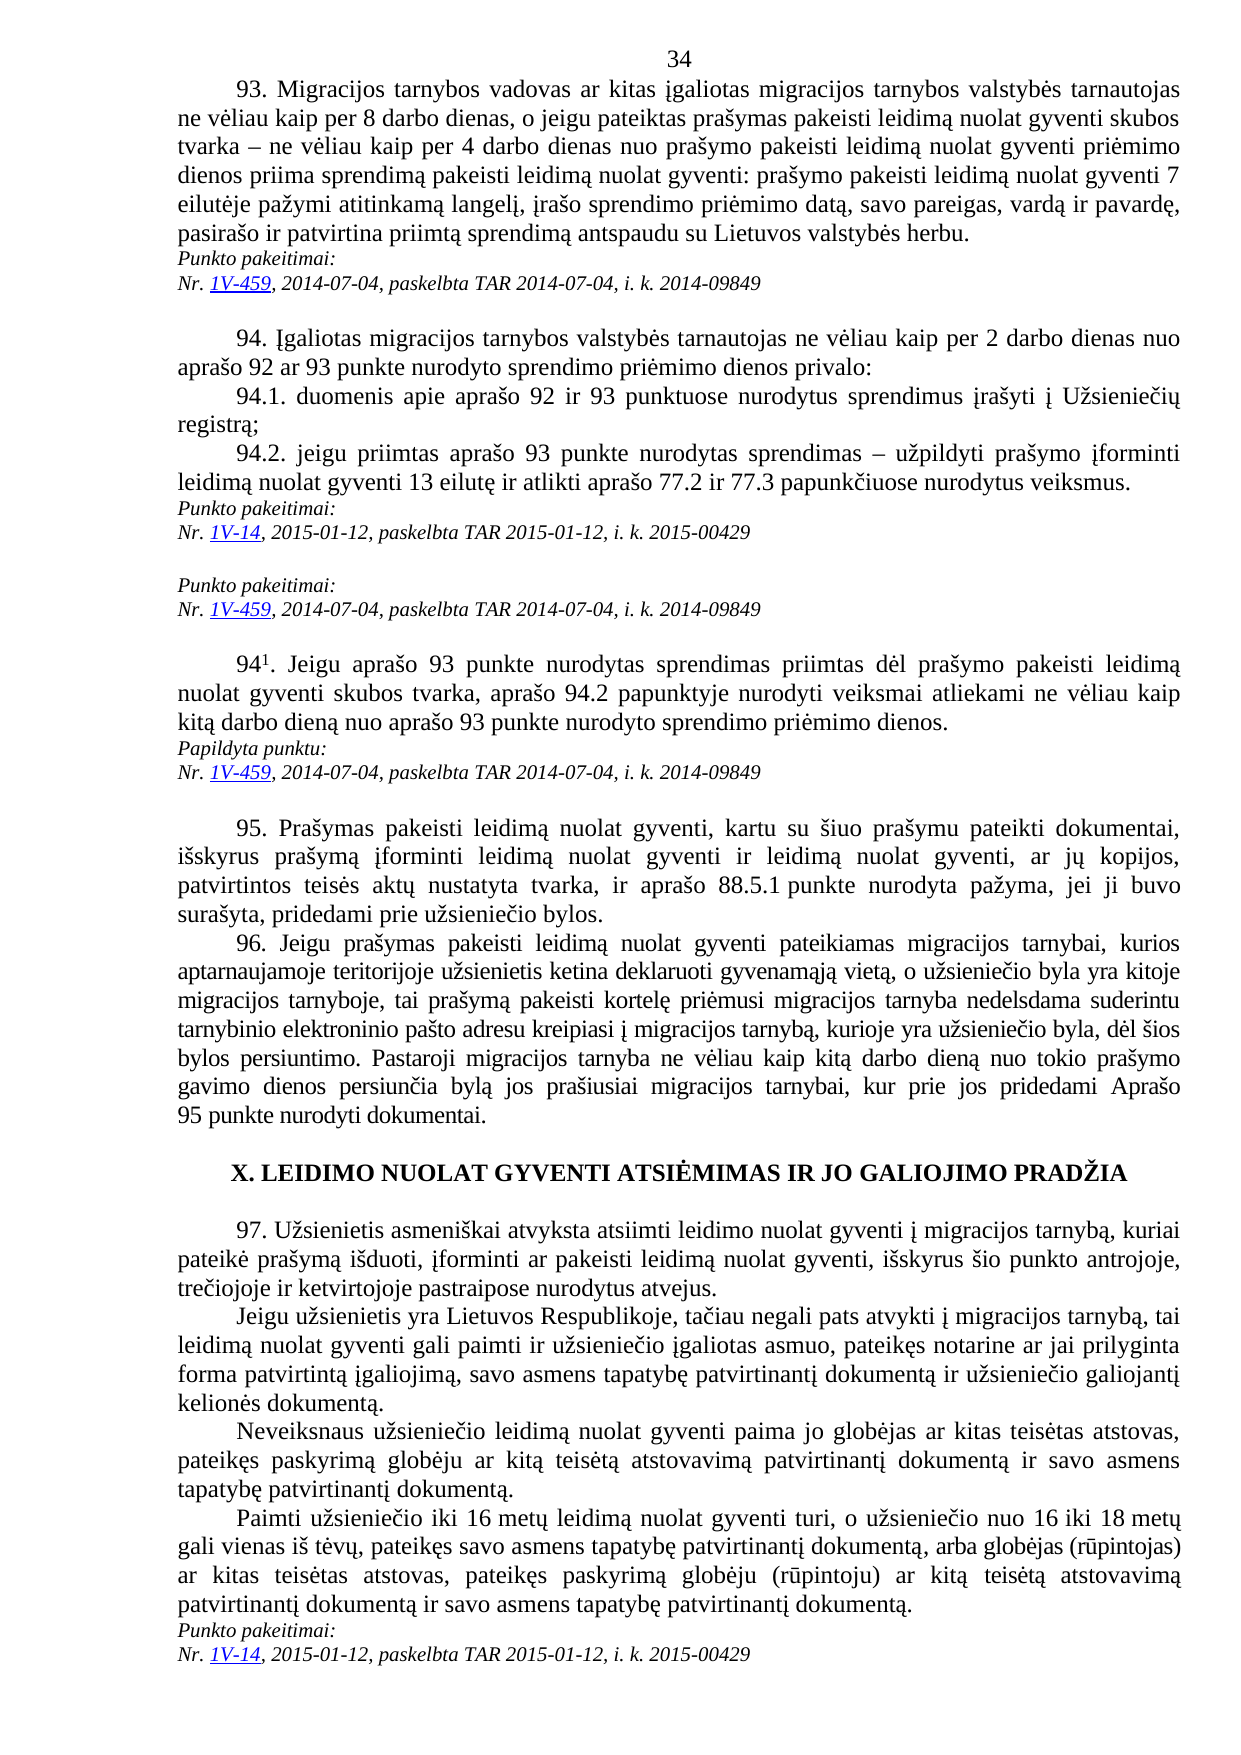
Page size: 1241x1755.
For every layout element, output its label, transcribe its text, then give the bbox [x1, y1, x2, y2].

text Punkto pakeitimai: [177, 496, 1181, 520]
text 941. Jeigu aprašo 93 punkte nurodytas sprendimas priimtas dėl prašymo pakeisti leidimą nuolat gyventi skubos tvarka, aprašo 94.2 papunktyje nurodyti veiksmai atliekami ne vėliau kaip kitą darbo dieną nuo aprašo 93 punkte nurodyto sprendimo priėmimo dienos. [177, 649, 1181, 736]
text 97. Užsienietis asmeniškai atvyksta atsiimti leidimo nuolat gyventi į migracijos tarnybą, kuriai pateikė prašymą išduoti, įforminti ar pakeisti leidimą nuolat gyventi, išskyrus šio punkto antrojoje, trečiojoje ir ketvirtojoje pastraipose nurodytus atvejus. [177, 1215, 1181, 1301]
text 94.1. duomenis apie aprašo 92 ir 93 punktuose nurodytus sprendimus įrašyti į Užsieniečių registrą; [177, 381, 1181, 438]
text Jeigu užsienietis yra Lietuvos Respublikoje, tačiau negali pats atvykti į migracijos tarnybą, tai leidimą nuolat gyventi gali paimti ir užsieniečio įgaliotas asmuo, pateikęs notarine ar jai prilyginta forma patvirtintą įgaliojimą, savo asmens tapatybę patvirtinantį dokumentą ir užsieniečio galiojantį kelionės dokumentą. [177, 1301, 1181, 1416]
text Nr. 1V-459, 2014-07-04, paskelbta TAR 2014-07-04, i. k. 2014-09849 [177, 597, 1181, 621]
text Papildyta punktu: [177, 736, 1181, 760]
text Punkto pakeitimai: [177, 573, 1181, 597]
text 94.2. jeigu priimtas aprašo 93 punkte nurodytas sprendimas – užpildyti prašymo įforminti leidimą nuolat gyventi 13 eilutę ir atlikti aprašo 77.2 ir 77.3 papunkčiuose nurodytus veiksmus. [177, 438, 1181, 496]
text Nr. 1V-459, 2014-07-04, paskelbta TAR 2014-07-04, i. k. 2014-09849 [177, 270, 1181, 294]
text 96. Jeigu prašymas pakeisti leidimą nuolat gyventi pateikiamas migracijos tarnybai, kurios aptarnaujamoje teritorijoje užsienietis ketina deklaruoti gyvenamąją vietą, o užsieniečio byla yra kitoje migracijos tarnyboje, tai prašymą pakeisti kortelę priėmusi migracijos tarnyba nedelsdama suderintu tarnybinio elektroninio pašto adresu kreipiasi į migracijos tarnybą, kurioje yra užsieniečio byla, dėl šios bylos persiuntimo. Pastaroji migracijos tarnyba ne vėliau kaip kitą darbo dieną nuo tokio prašymo gavimo dienos persiunčia bylą jos prašiusiai migracijos tarnybai, kur prie jos pridedami Aprašo 95 punkte nurodyti dokumentai. [177, 928, 1181, 1129]
text Punkto pakeitimai: [177, 1618, 1181, 1642]
text Punkto pakeitimai: [177, 246, 1181, 270]
text Nr. 1V-14, 2015-01-12, paskelbta TAR 2015-01-12, i. k. 2015-00429 [177, 520, 1181, 544]
text Paimti užsieniečio iki 16 metų leidimą nuolat gyventi turi, o užsieniečio nuo 16 iki 18 metų gali vienas iš tėvų, pateikęs savo asmens tapatybę patvirtinantį dokumentą, arba globėjas (rūpintojas) ar kitas teisėtas atstovas, pateikęs paskyrimą globėju (rūpintoju) ar kitą teisėtą atstovavimą patvirtinantį dokumentą ir savo asmens tapatybę patvirtinantį dokumentą. [177, 1503, 1181, 1618]
text X. LEIDIMO NUOLAT GYVENTI ATSIĖMIMAS IR JO GALIOJIMO PRADŽIA [177, 1158, 1181, 1186]
text Neveiksnaus užsieniečio leidimą nuolat gyventi paima jo globėjas ar kitas teisėtas atstovas, pateikęs paskyrimą globėju ar kitą teisėtą atstovavimą patvirtinantį dokumentą ir savo asmens tapatybę patvirtinantį dokumentą. [177, 1416, 1181, 1503]
text Nr. 1V-14, 2015-01-12, paskelbta TAR 2015-01-12, i. k. 2015-00429 [177, 1642, 1181, 1666]
text 93. Migracijos tarnybos vadovas ar kitas įgaliotas migracijos tarnybos valstybės tarnautojas ne vėliau kaip per 8 darbo dienas, o jeigu pateiktas prašymas pakeisti leidimą nuolat gyventi skubos tvarka – ne vėliau kaip per 4 darbo dienas nuo prašymo pakeisti leidimą nuolat gyventi priėmimo dienos priima sprendimą pakeisti leidimą nuolat gyventi: prašymo pakeisti leidimą nuolat gyventi 7 eilutėje pažymi atitinkamą langelį, įrašo sprendimo priėmimo datą, savo pareigas, vardą ir pavardę, pasirašo ir patvirtina priimtą sprendimą antspaudu su Lietuvos valstybės herbu. [177, 74, 1181, 246]
text Nr. 1V-459, 2014-07-04, paskelbta TAR 2014-07-04, i. k. 2014-09849 [177, 760, 1181, 784]
text 95. Prašymas pakeisti leidimą nuolat gyventi, kartu su šiuo prašymu pateikti dokumentai, išskyrus prašymą įforminti leidimą nuolat gyventi ir leidimą nuolat gyventi, ar jų kopijos, patvirtintos teisės aktų nustatyta tvarka, ir aprašo 88.5.1 punkte nurodyta pažyma, jei ji buvo surašyta, pridedami prie užsieniečio bylos. [177, 813, 1181, 928]
text 94. Įgaliotas migracijos tarnybos valstybės tarnautojas ne vėliau kaip per 2 darbo dienas nuo aprašo 92 ar 93 punkte nurodyto sprendimo priėmimo dienos privalo: [177, 323, 1181, 381]
